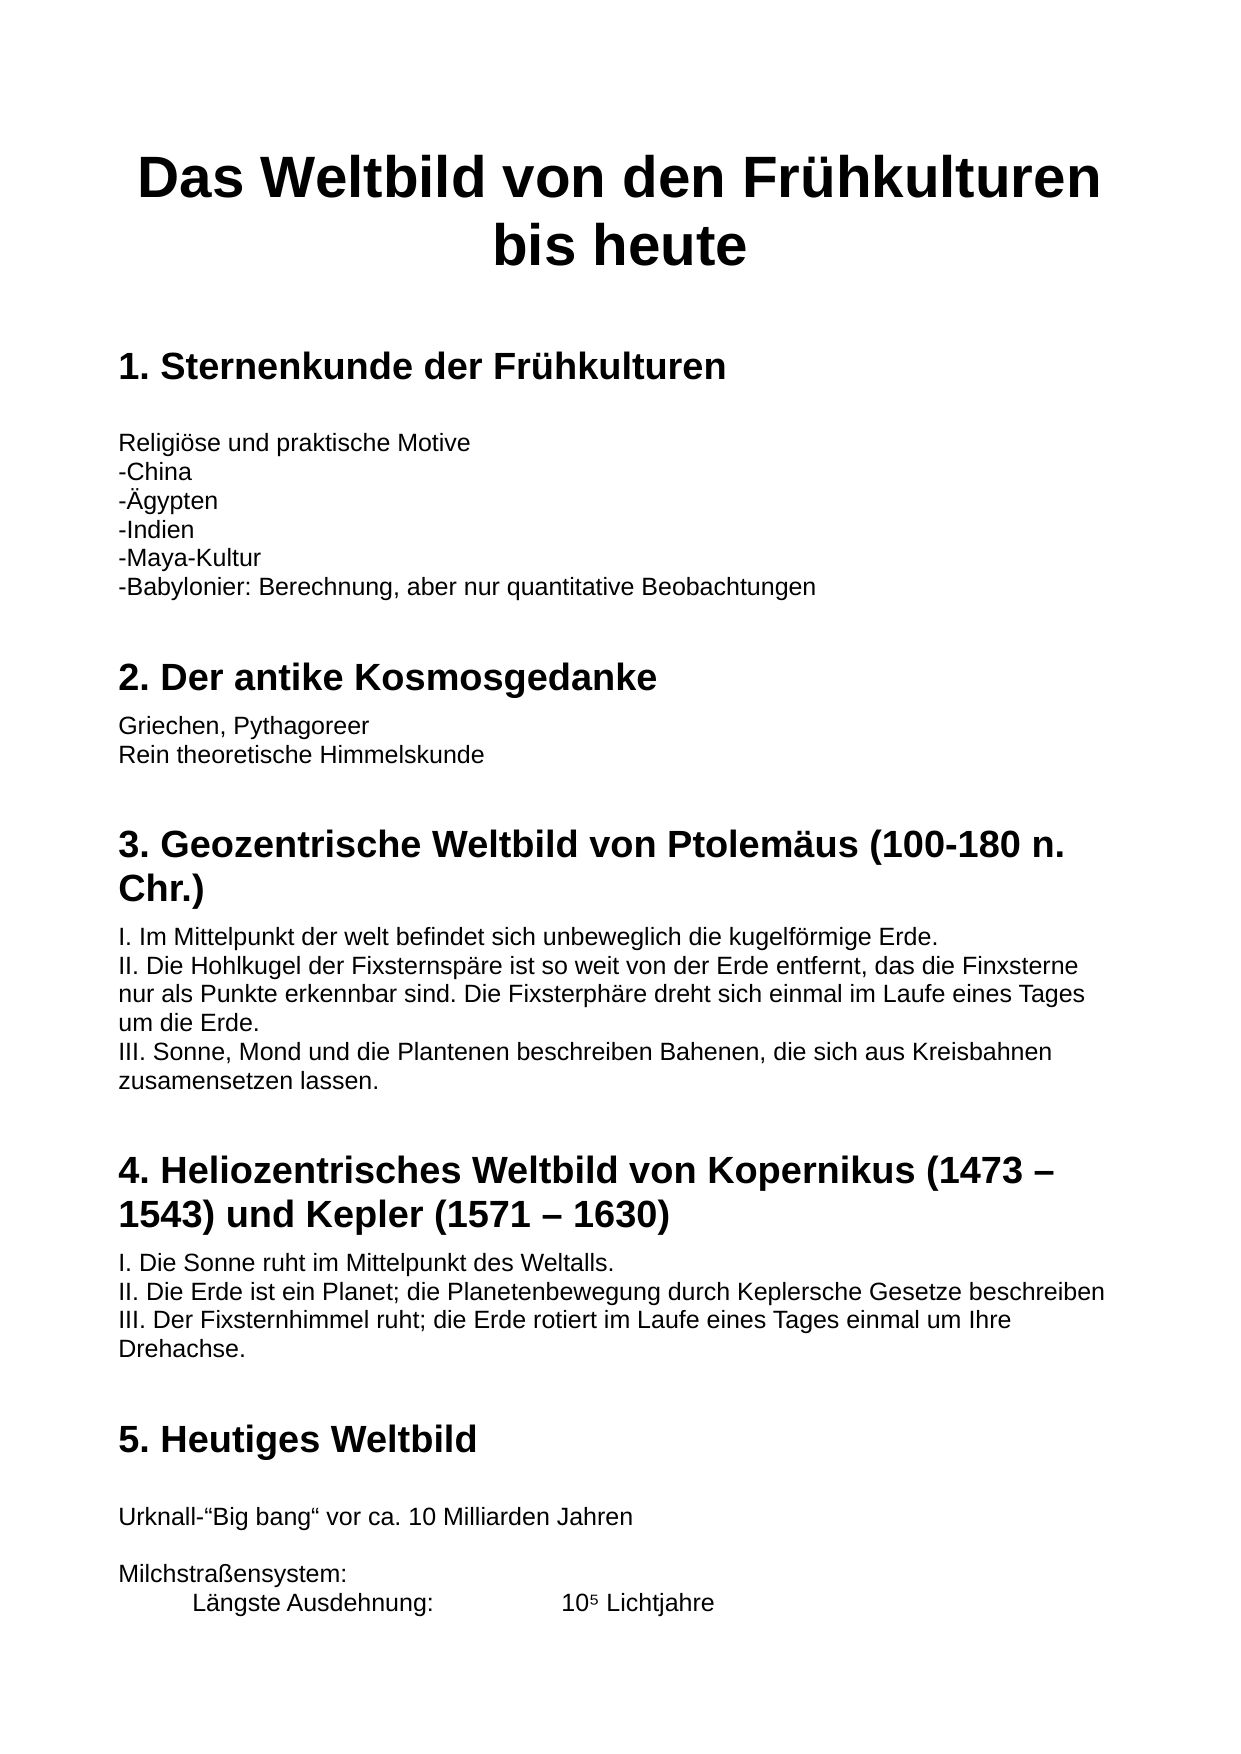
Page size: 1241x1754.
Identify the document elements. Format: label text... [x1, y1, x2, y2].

text Griechen, Pythagoreer [118, 711, 1122, 739]
subtitle 2. Der antike Kosmosgedanke [118, 655, 1122, 698]
subtitle 5. Heutiges Weltbild [118, 1417, 1122, 1460]
text Längste Ausdehnung: 10⁵ Lichtjahre [118, 1588, 1122, 1617]
text Religiöse und praktische Motive [118, 428, 1122, 457]
subtitle 3. Geozentrische Weltbild von Ptolemäus (100-180 n. Chr.) [118, 822, 1122, 909]
title Das Weltbild von den Frühkulturen bis heute [118, 143, 1122, 277]
text I. Die Sonne ruht im Mittelpunkt des Weltalls. [118, 1248, 1122, 1277]
text III. Der Fixsternhimmel ruht; die Erde rotiert im Laufe eines Tages einmal um Ihre Drehachse. [118, 1305, 1122, 1363]
subtitle 4. Heliozentrisches Weltbild von Kopernikus (1473 – 1543) und Kepler (1571 – 1630) [118, 1148, 1122, 1235]
text III. Sonne, Mond und die Plantenen beschreiben Bahenen, die sich aus Kreisbahnen zusamensetzen lassen. [118, 1037, 1122, 1094]
text I. Im Mittelpunkt der welt befindet sich unbeweglich die kugelförmige Erde. [118, 922, 1122, 951]
text Milchstraßensystem: [118, 1559, 1122, 1588]
text II. Die Erde ist ein Planet; die Planetenbewegung durch Keplersche Gesetze beschreiben [118, 1277, 1122, 1305]
text -China [118, 457, 1122, 486]
subtitle 1. Sternenkunde der Frühkulturen [118, 343, 1122, 387]
text Urknall-“Big bang“ vor ca. 10 Milliarden Jahren [118, 1502, 1122, 1530]
text -Babylonier: Berechnung, aber nur quantitative Beobachtungen [118, 572, 1122, 601]
text -Indien [118, 515, 1122, 543]
text -Ägypten [118, 486, 1122, 515]
text II. Die Hohlkugel der Fixsternspäre ist so weit von der Erde entfernt, das die Finxsterne nur als Punkte erkennbar sind. Die Fixsterphäre dreht sich einmal im Laufe eines Tages um die Erde. [118, 951, 1122, 1037]
text Rein theoretische Himmelskunde [118, 739, 1122, 768]
text -Maya-Kultur [118, 543, 1122, 572]
